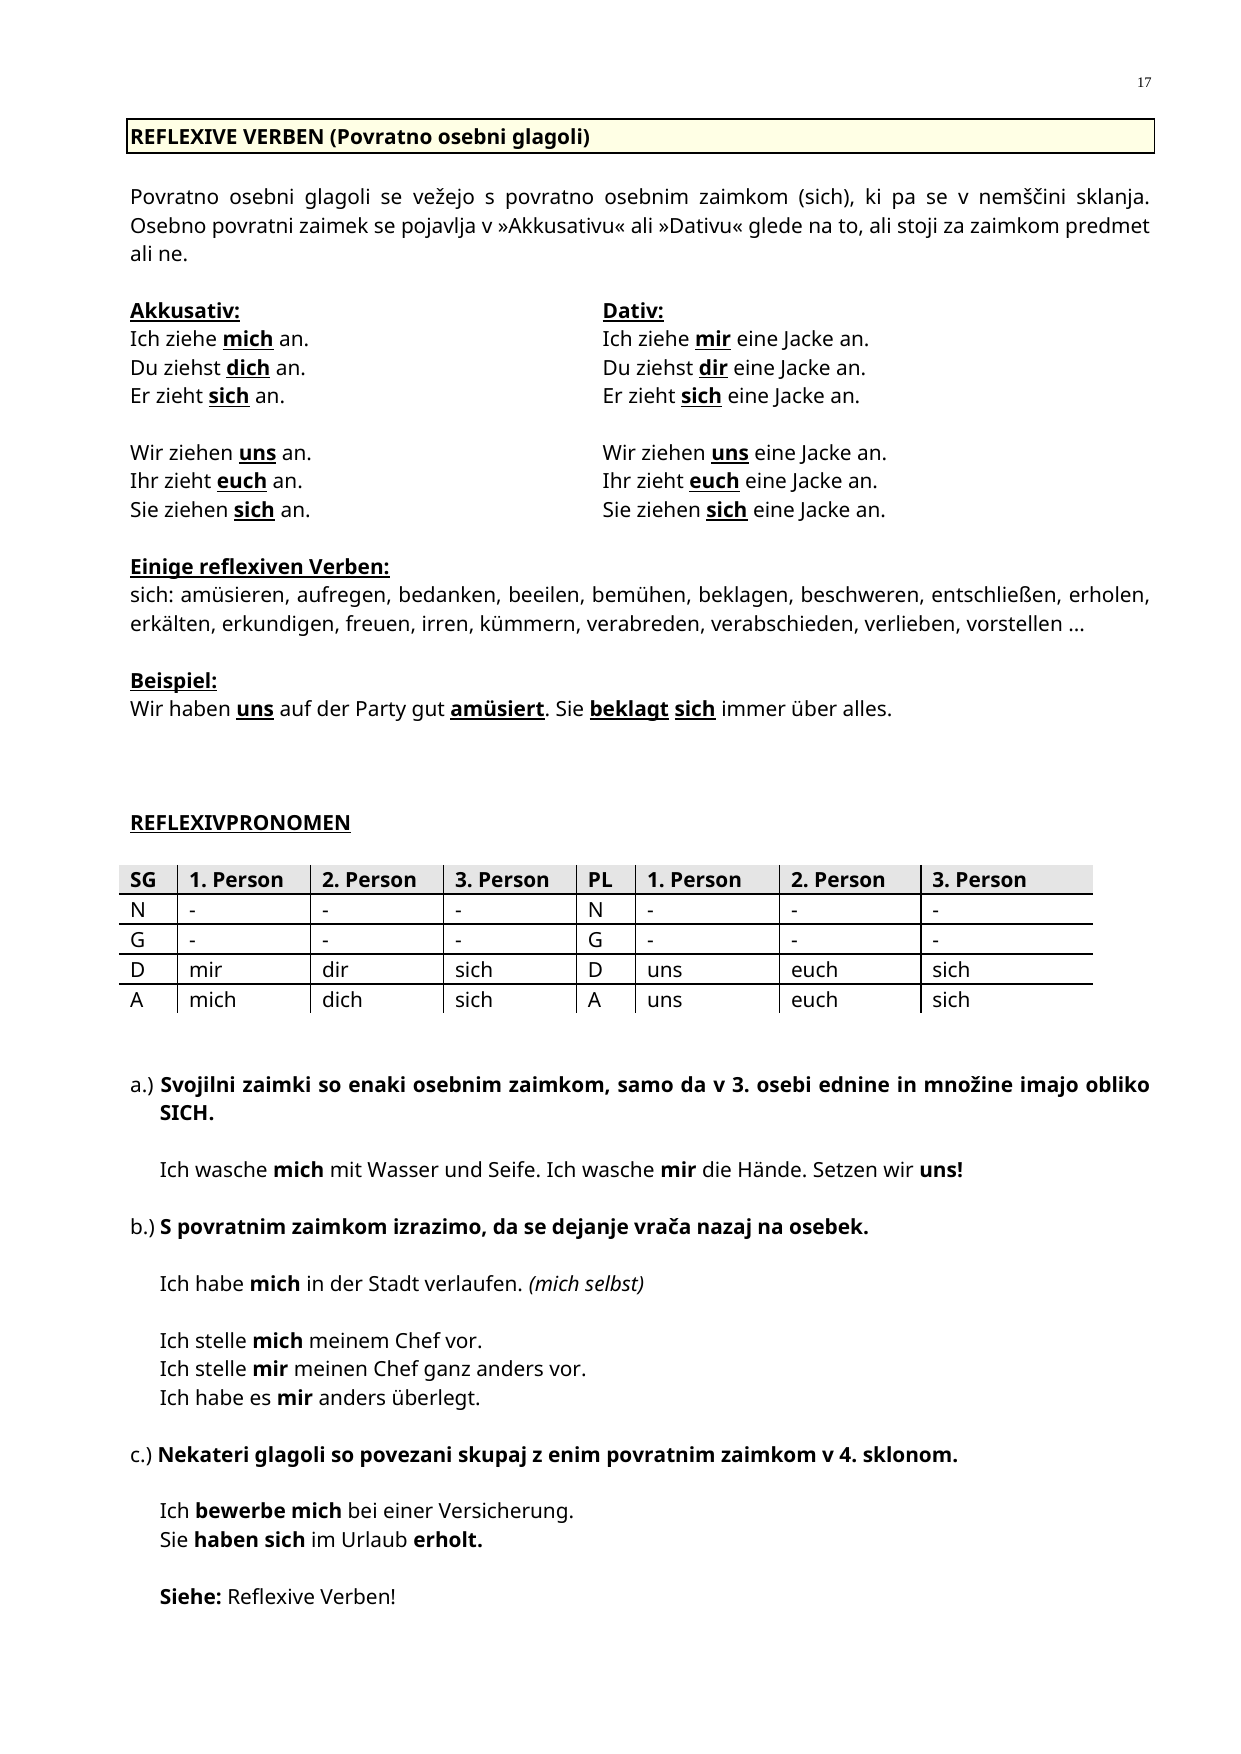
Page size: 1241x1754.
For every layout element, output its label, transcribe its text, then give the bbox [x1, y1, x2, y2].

table_cell - [636, 895, 779, 923]
table_header 1. Person [178, 865, 310, 893]
table_cell - [444, 925, 576, 953]
text Wir haben uns auf der Party gut amüsiert. Sie beklagt sich immer über alles. [130, 694, 1152, 723]
text Ich stelle mir meinen Chef ganz anders vor. [130, 1354, 1152, 1383]
text c.) Nekateri glagoli so povezani skupaj z enim povratnim zaimkom v 4. sklonom. [130, 1440, 1152, 1468]
table_cell mich [178, 985, 310, 1013]
text a.) Svojilni zaimki so enaki osebnim zaimkom, samo da v 3. osebi ednine in množine imajo obliko SICH. [130, 1070, 1152, 1127]
text Ihr zieht euch an. Ihr zieht euch eine Jacke an. [130, 467, 1152, 495]
text Siehe: Reflexive Verben! [130, 1582, 1152, 1610]
table_cell sich [444, 985, 576, 1013]
table_cell D [577, 955, 635, 983]
table_cell - [780, 925, 920, 953]
table_header 2. Person [311, 865, 443, 893]
table_cell N [577, 895, 635, 923]
text REFLEXIVE VERBEN (Povratno osebni glagoli) [128, 120, 1154, 152]
table_cell - [311, 925, 443, 953]
table_cell N [119, 895, 177, 923]
text b.) S povratnim zaimkom izrazimo, da se dejanje vrača nazaj na osebek. [130, 1212, 1152, 1241]
table_header PL [577, 865, 635, 893]
table_header 2. Person [780, 865, 920, 893]
table_cell mir [178, 955, 310, 983]
table_cell G [577, 925, 635, 953]
table_cell sich [444, 955, 576, 983]
table_cell - [178, 925, 310, 953]
text Du ziehst dich an. Du ziehst dir eine Jacke an. [130, 353, 1152, 381]
text Ich ziehe mich an. Ich ziehe mir eine Jacke an. [130, 324, 1152, 353]
table_cell uns [636, 985, 779, 1013]
table_header 3. Person [922, 865, 1093, 893]
text Ich stelle mich meinem Chef vor. [130, 1326, 1152, 1354]
table_cell euch [780, 955, 920, 983]
text Sie haben sich im Urlaub erholt. [130, 1525, 1152, 1553]
text Ich habe mich in der Stadt verlaufen. (mich selbst) [130, 1269, 1152, 1298]
table_cell A [577, 985, 635, 1013]
text Er zieht sich an. Er zieht sich eine Jacke an. [130, 381, 1152, 410]
text REFLEXIVPRONOMEN [130, 808, 1152, 836]
text Ich wasche mich mit Wasser und Seife. Ich wasche mir die Hände. Setzen wir uns! [130, 1155, 1152, 1184]
text Sie ziehen sich an. Sie ziehen sich eine Jacke an. [130, 495, 1152, 523]
table_cell dir [311, 955, 443, 983]
table_cell sich [922, 955, 1093, 983]
table_cell dich [311, 985, 443, 1013]
table_cell - [178, 895, 310, 923]
table_cell D [119, 955, 177, 983]
table_cell uns [636, 955, 779, 983]
table_cell A [119, 985, 177, 1013]
table_header 1. Person [636, 865, 779, 893]
table_cell sich [922, 985, 1093, 1013]
text Beispiel: [130, 666, 1152, 694]
table_cell - [311, 895, 443, 923]
text Akkusativ: Dativ: [130, 296, 1152, 324]
table_cell - [922, 925, 1093, 953]
table_cell G [119, 925, 177, 953]
table_cell - [780, 895, 920, 923]
table_header SG [119, 865, 177, 893]
text Wir ziehen uns an. Wir ziehen uns eine Jacke an. [130, 438, 1152, 467]
text sich: amüsieren, aufregen, bedanken, beeilen, bemühen, beklagen, beschweren, entschließen, erholen, erkälten, erkundigen, freuen, irren, kümmern, verabreden, verabschieden, verlieben, vorstellen ... [130, 580, 1152, 637]
table_cell euch [780, 985, 920, 1013]
table_header 3. Person [444, 865, 576, 893]
table_cell - [636, 925, 779, 953]
text Povratno osebni glagoli se vežejo s povratno osebnim zaimkom (sich), ki pa se v nemščini sklanja. Osebno povratni zaimek se pojavlja v »Akkusativu« ali »Dativu« glede na to, ali stoji za zaimkom predmet ali ne. [130, 182, 1152, 268]
text Einige reflexiven Verben: [130, 552, 1152, 580]
text Ich bewerbe mich bei einer Versicherung. [130, 1497, 1152, 1525]
table_cell - [922, 895, 1093, 923]
table_cell - [444, 895, 576, 923]
text Ich habe es mir anders überlegt. [130, 1383, 1152, 1411]
